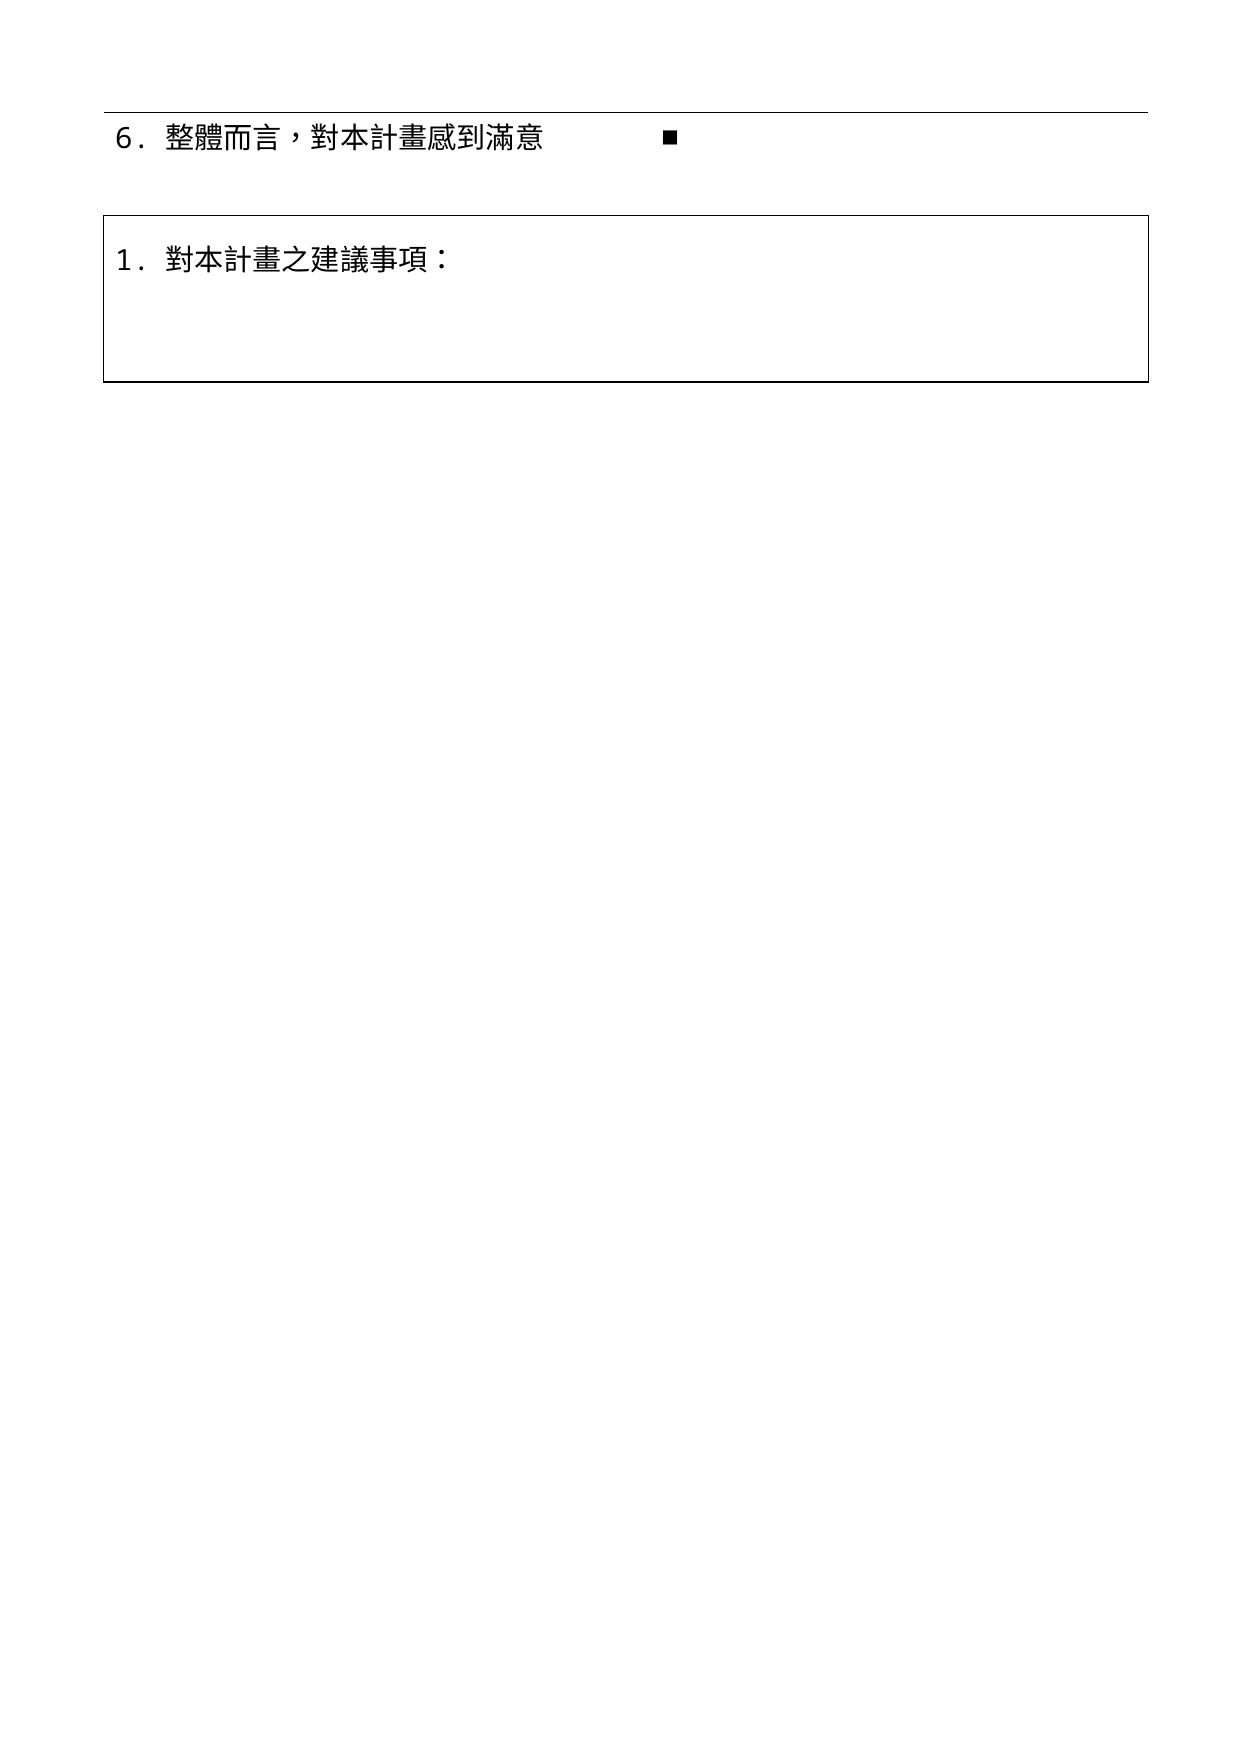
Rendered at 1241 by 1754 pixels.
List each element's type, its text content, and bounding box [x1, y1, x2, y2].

table_cell [936, 113, 1042, 215]
table_cell 對本計畫之建議事項： [104, 216, 1148, 381]
table_cell 整體而言，對本計畫感到滿意 [104, 113, 617, 215]
table_cell [723, 113, 829, 215]
table_cell ■ [617, 113, 723, 215]
table_cell [1042, 113, 1148, 215]
table_cell [829, 113, 936, 215]
